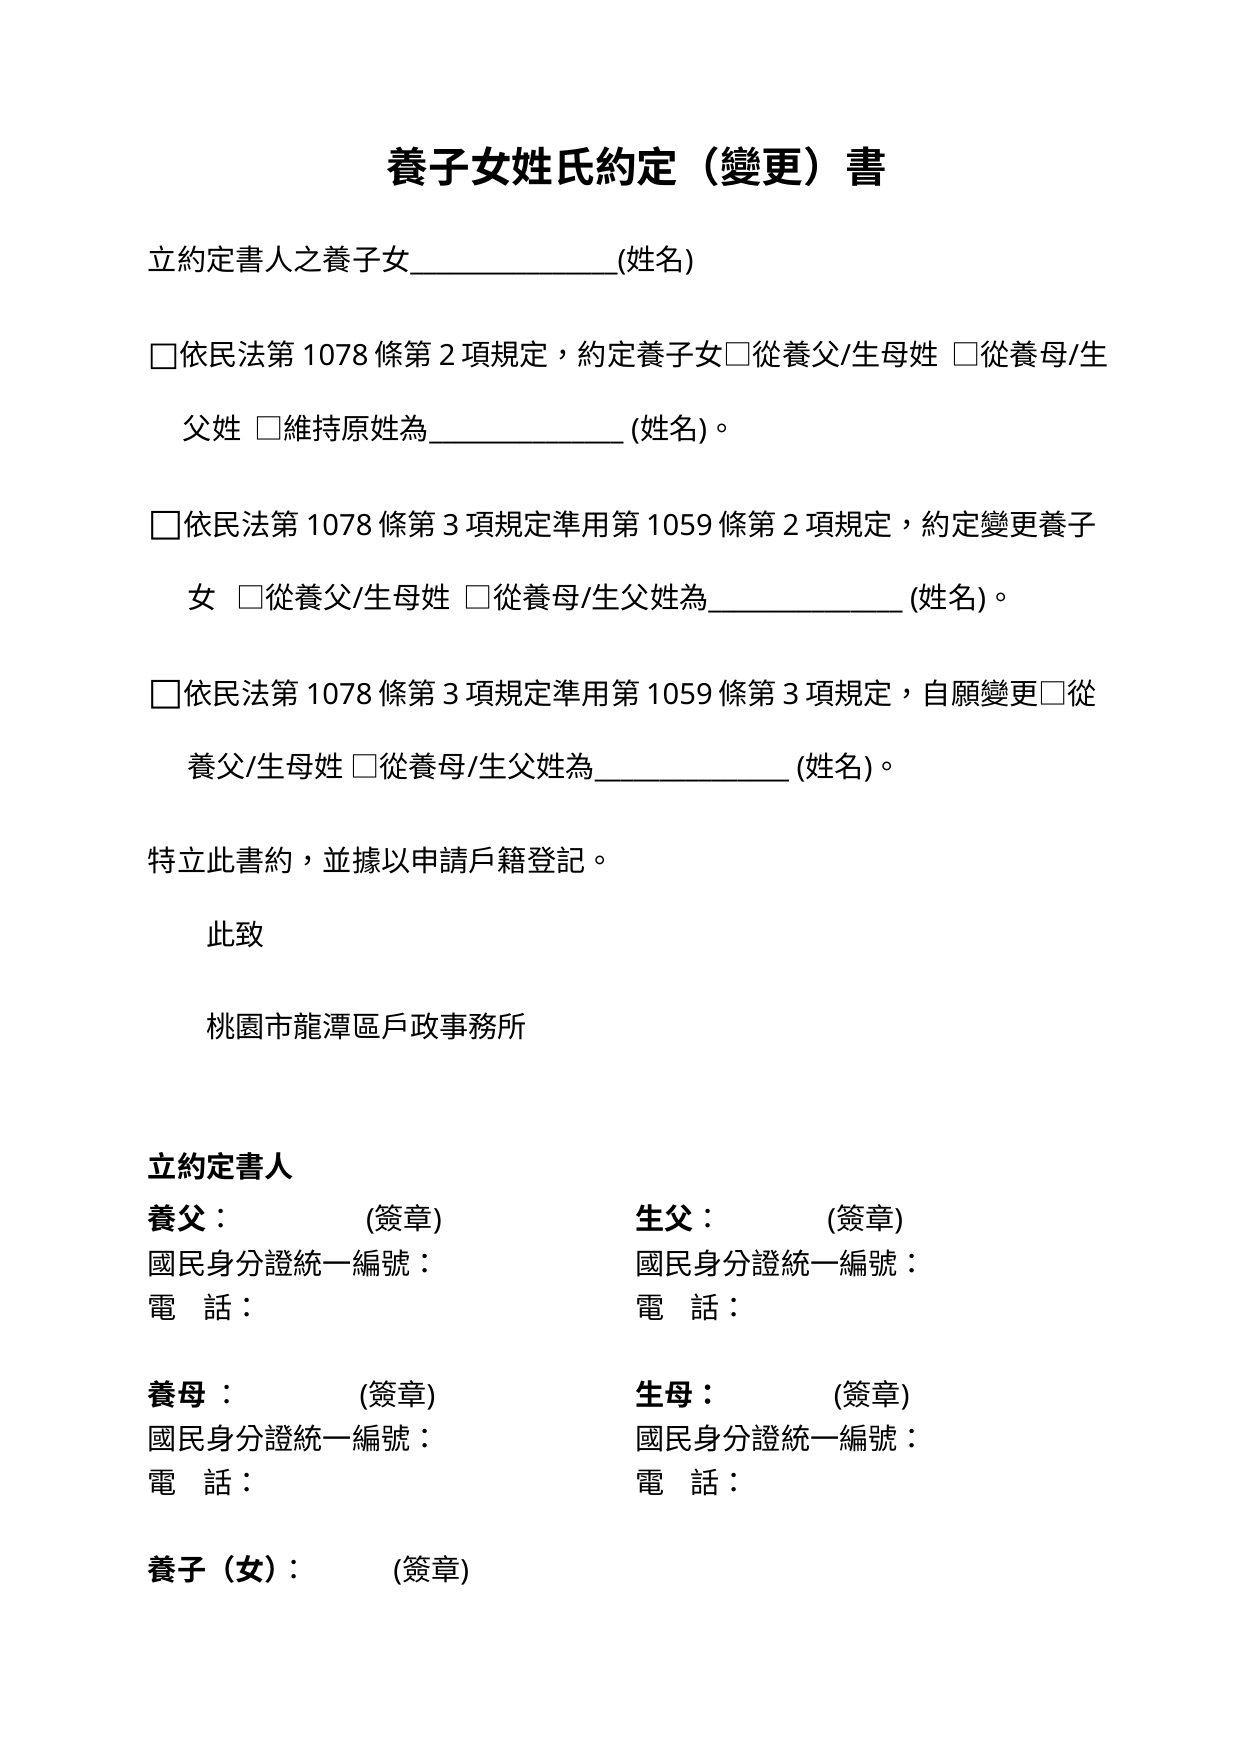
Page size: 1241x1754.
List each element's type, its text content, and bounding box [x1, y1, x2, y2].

text 特立此書約，並據以申請戶籍登記。 [148, 821, 1125, 896]
text □依民法第1078條第3項規定準用第1059條第2項規定，約定變更養子女 □從養父/生母姓 □從養母/生父姓為_______________ (姓名)。 [148, 483, 1125, 633]
text 電 話： 電 話： [148, 1458, 1125, 1502]
text 國民身分證統一編號： 國民身分證統一編號： [148, 1414, 1125, 1458]
text □依民法第1078條第3項規定準用第1059條第3項規定，自願變更□從養父/生母姓 □從養母/生父姓為_______________ (姓名)。 [148, 652, 1125, 802]
text 立約定書人 [148, 1139, 1125, 1187]
text 電 話： 電 話： [148, 1283, 1125, 1327]
text □依民法第1078條第2項規定，約定養子女□從養父/生母姓 □從養母/生父姓 □維持原姓為_______________ (姓名)。 [148, 314, 1125, 464]
text 養子女姓氏約定（變更）書 [148, 127, 1125, 202]
text 養母 ： (簽章) 生母： (簽章) [148, 1371, 1125, 1414]
text 國民身分證統一編號： 國民身分證統一編號： [148, 1239, 1125, 1283]
text 此致 [206, 896, 1125, 958]
text 養子（女）： (簽章) [148, 1546, 1125, 1589]
text 桃園市龍潭區戶政事務所 [148, 987, 1125, 1062]
text 養父： (簽章) 生父： (簽章) [148, 1187, 1125, 1239]
text 立約定書人之養子女________________(姓名) [148, 221, 1125, 296]
